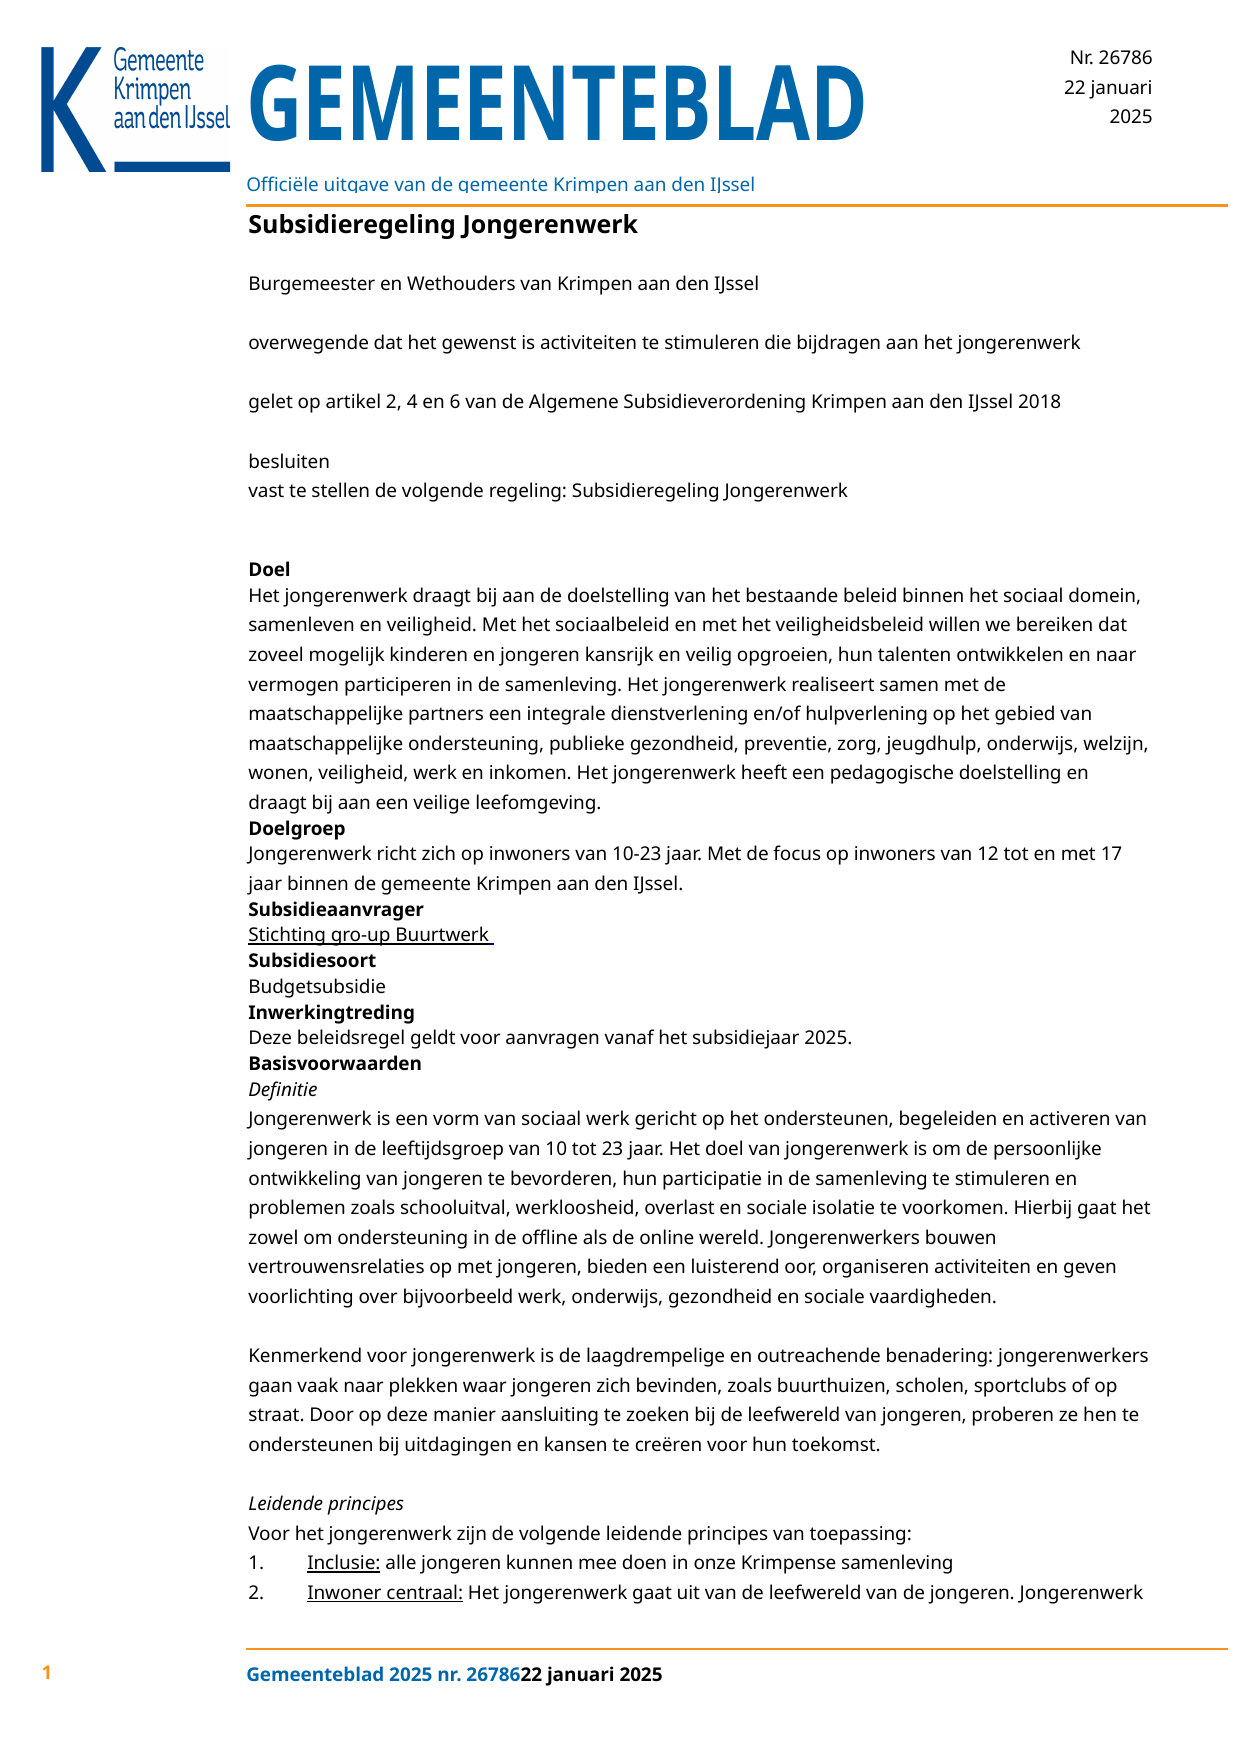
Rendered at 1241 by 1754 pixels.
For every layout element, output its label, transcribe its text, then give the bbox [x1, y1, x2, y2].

table_cell Stichting gro-up Buurtwerk [248, 922, 1152, 947]
text gelet op artikel 2, 4 en 6 van de Algemene Subsidieverordening Krimpen aan den IJssel 2018 [248, 389, 1152, 414]
table_cell Definitie Jongerenwerk is een vorm van sociaal werk gericht op het ondersteunen, begeleiden en activeren van jongeren in de leeftijdsgroep van 10 tot 23 jaar. Het doel van jongerenwerk is om de persoonlijke ontwikkeling van jongeren te bevorderen, hun participatie in de samenleving te stimuleren en problemen zoals schooluitval, werkloosheid, overlast en sociale isolatie te voorkomen. Hierbij gaat het zowel om ondersteuning in de offline als de online wereld. Jongerenwerkers bouwen vertrouwensrelaties op met jongeren, bieden een luisterend oor, organiseren activiteiten en geven voorlichting over bijvoorbeeld werk, onderwijs, gezondheid en sociale vaardigheden. Kenmerkend voor jongerenwerk is de laagdrempelige en outreachende benadering: jongerenwerkers gaan vaak naar plekken waar jongeren zich bevinden, zoals buurthuizen, scholen, sportclubs of op straat. Door op deze manier aansluiting te zoeken bij de leefwereld van jongeren, proberen ze hen te ondersteunen bij uitdagingen en kansen te creëren voor hun toekomst. Leidende principes Voor het jongerenwerk zijn de volgende leidende principes van toepassing: Inclusie: alle jongeren kunnen mee doen in onze Krimpense samenleving Inwoner centraal: Het jongerenwerk gaat uit van de leefwereld van de jongeren. Jongerenwerk [248, 1076, 1152, 1605]
text overwegende dat het gewenst is activiteiten te stimuleren die bijdragen aan het jongerenwerk [248, 329, 1152, 355]
text besluiten [248, 448, 1152, 473]
table_cell Doelgroep [248, 815, 1152, 841]
text vast te stellen de volgende regeling: Subsidieregeling Jongerenwerk [248, 477, 1152, 503]
text Burgemeester en Wethouders van Krimpen aan den IJssel [248, 270, 1152, 296]
picture [41, 47, 231, 172]
table_cell Het jongerenwerk draagt bij aan de doelstelling van het bestaande beleid binnen het sociaal domein, samenleven en veiligheid. Met het sociaalbeleid en met het veiligheidsbeleid willen we bereiken dat zoveel mogelijk kinderen en jongeren kansrijk en veilig opgroeien, hun talenten ontwikkelen en naar vermogen participeren in de samenleving. Het jongerenwerk realiseert samen met de maatschappelijke partners een integrale dienstverlening en/of hulpverlening op het gebied van maatschappelijke ondersteuning, publieke gezondheid, preventie, zorg, jeugdhulp, onderwijs, welzijn, wonen, veiligheid, werk en inkomen. Het jongerenwerk heeft een pedagogische doelstelling en draagt bij aan een veilige leefomgeving. [248, 582, 1152, 815]
table_cell Inwerkingtreding [248, 999, 1152, 1024]
table_header Doel [248, 556, 1152, 582]
table_cell Budgetsubsidie [248, 973, 1152, 999]
table_cell Subsidiesoort [248, 948, 1152, 973]
table_cell Deze beleidsregel geldt voor aanvragen vanaf het subsidiejaar 2025. [248, 1025, 1152, 1050]
table_cell Jongerenwerk richt zich op inwoners van 10-23 jaar. Met de focus op inwoners van 12 tot en met 17 jaar binnen de gemeente Krimpen aan den IJssel. [248, 841, 1152, 896]
text Subsidieregeling Jongerenwerk [248, 207, 1152, 241]
table_cell Subsidieaanvrager [248, 896, 1152, 922]
table_cell Basisvoorwaarden [248, 1050, 1152, 1076]
